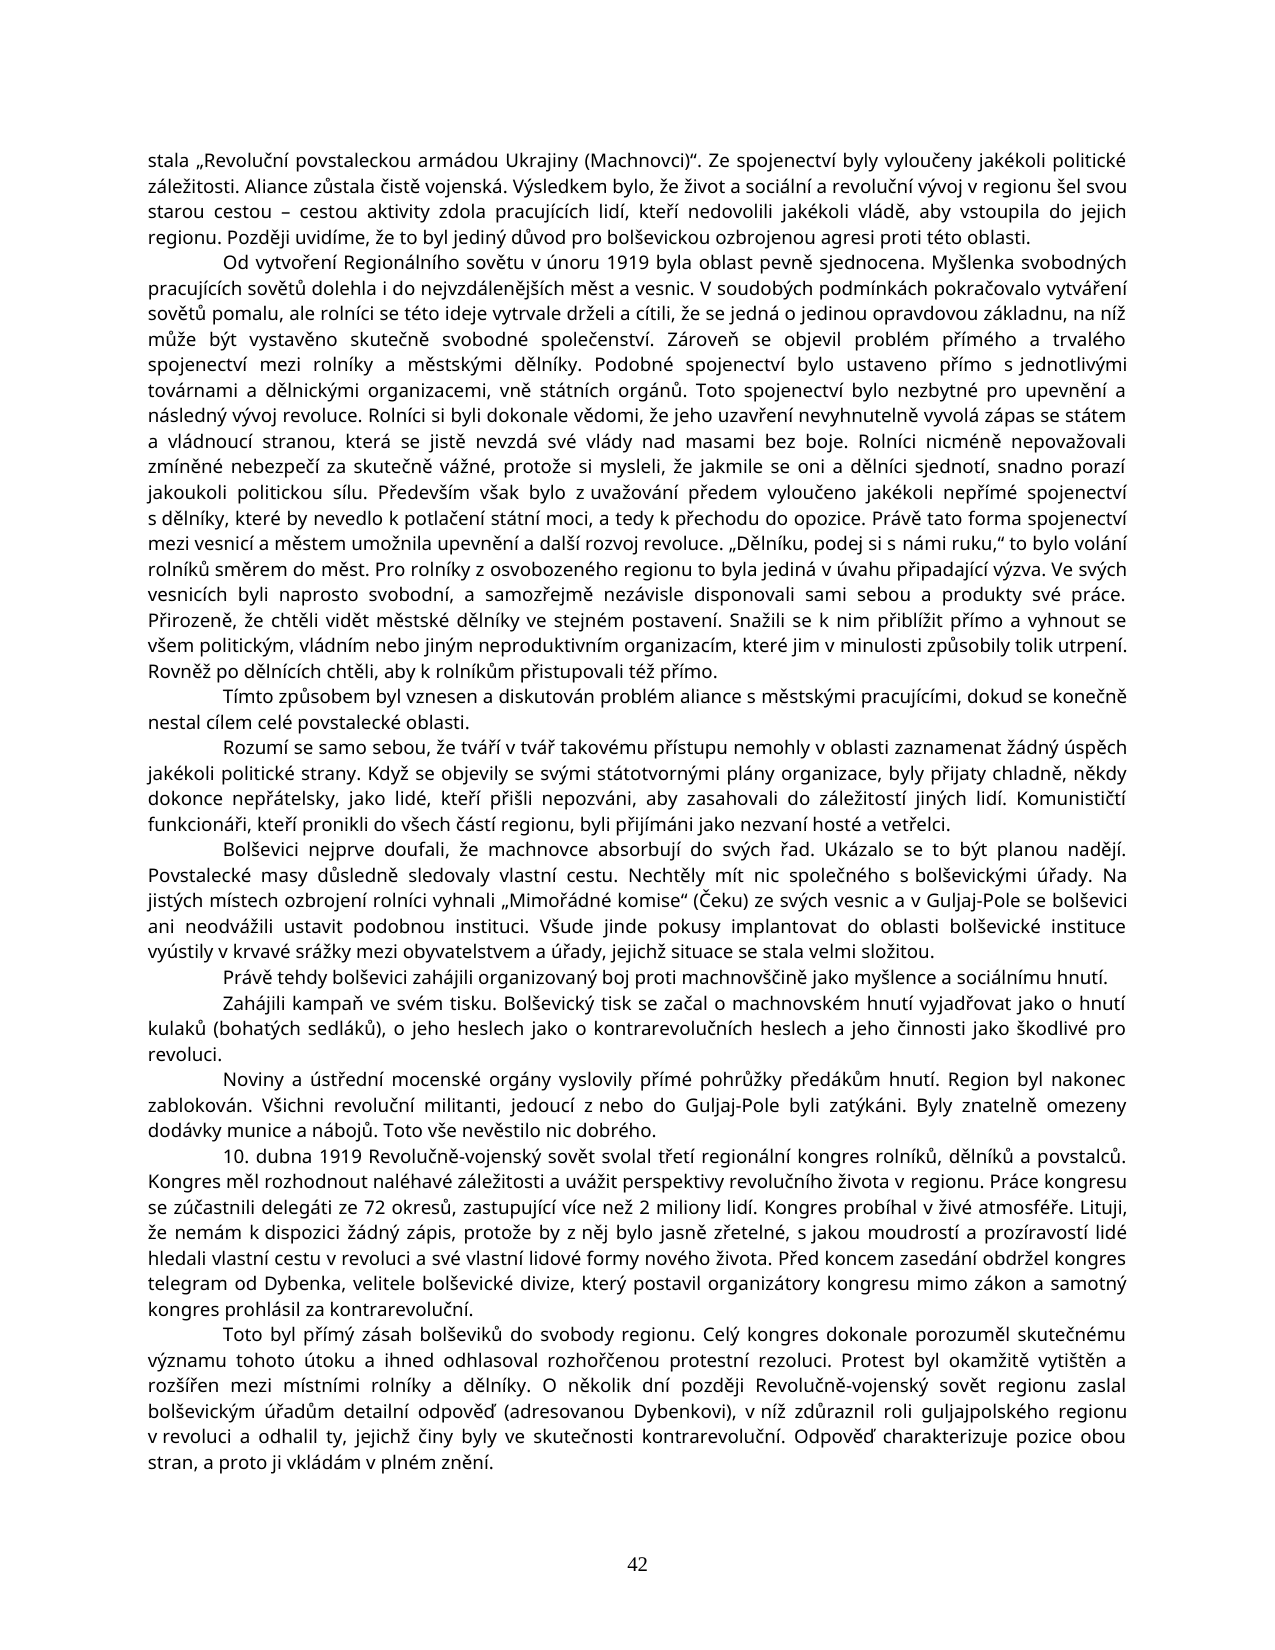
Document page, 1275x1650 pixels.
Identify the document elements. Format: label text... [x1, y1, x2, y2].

text Bolševici nejprve doufali, že machnovce absorbují do svých řad. Ukázalo se to být planou nadějí. Povstalecké masy důsledně sledovaly vlastní cestu. Nechtěly mít nic společného s bolševickými úřady. Na jistých místech ozbrojení rolníci vyhnali „Mimořádné komise“ (Čeku) ze svých vesnic a v Guljaj-Pole se bolševici ani neodvážili ustavit podobnou instituci. Všude jinde pokusy implantovat do oblasti bolševické instituce vyústily v krvavé srážky mezi obyvatelstvem a úřady, jejichž situace se stala velmi složitou. [148, 837, 1127, 964]
text Rozumí se samo sebou, že tváří v tvář takovému přístupu nemohly v oblasti zaznamenat žádný úspěch jakékoli politické strany. Když se objevily se svými státotvornými plány organizace, byly přijaty chladně, někdy dokonce nepřátelsky, jako lidé, kteří přišli nepozváni, aby zasahovali do záležitostí jiných lidí. Komunističtí funkcionáři, kteří pronikli do všech částí regionu, byli přijímáni jako nezvaní hosté a vetřelci. [148, 734, 1127, 837]
text 10. dubna 1919 Revolučně-vojenský sovět svolal třetí regionální kongres rolníků, dělníků a povstalců. Kongres měl rozhodnout naléhavé záležitosti a uvážit perspektivy revolučního života v regionu. Práce kongresu se zúčastnili delegáti ze 72 okresů, zastupující více než 2 miliony lidí. Kongres probíhal v živé atmosféře. Lituji, že nemám k dispozici žádný zápis, protože by z něj bylo jasně zřetelné, s jakou moudrostí a prozíravostí lidé hledali vlastní cestu v revoluci a své vlastní lidové formy nového života. Před koncem zasedání obdržel kongres telegram od Dybenka, velitele bolševické divize, který postavil organizátory kongresu mimo zákon a samotný kongres prohlásil za kontrarevoluční. [148, 1143, 1127, 1322]
text Zahájili kampaň ve svém tisku. Bolševický tisk se začal o machnovském hnutí vyjadřovat jako o hnutí kulaků (bohatých sedláků), o jeho heslech jako o kontrarevolučních heslech a jeho činnosti jako škodlivé pro revoluci. [148, 990, 1127, 1066]
text Tímto způsobem byl vznesen a diskutován problém aliance s městskými pracujícími, dokud se konečně nestal cílem celé povstalecké oblasti. [148, 683, 1127, 734]
text Toto byl přímý zásah bolševiků do svobody regionu. Celý kongres dokonale porozuměl skutečnému významu tohoto útoku a ihned odhlasoval rozhořčenou protestní rezoluci. Protest byl okamžitě vytištěn a rozšířen mezi místními rolníky a dělníky. O několik dní později Revolučně-vojenský sovět regionu zaslal bolševickým úřadům detailní odpověď (adresovanou Dybenkovi), v níž zdůraznil roli guljajpolského regionu v revoluci a odhalil ty, jejichž činy byly ve skutečnosti kontrarevoluční. Odpověď charakterizuje pozice obou stran, a proto ji vkládám v plném znění. [148, 1322, 1127, 1475]
text Od vytvoření Regionálního sovětu v únoru 1919 byla oblast pevně sjednocena. Myšlenka svobodných pracujících sovětů dolehla i do nejvzdálenějších měst a vesnic. V soudobých podmínkách pokračovalo vytváření sovětů pomalu, ale rolníci se této ideje vytrvale drželi a cítili, že se jedná o jedinou opravdovou základnu, na níž může být vystavěno skutečně svobodné společenství. Zároveň se objevil problém přímého a trvalého spojenectví mezi rolníky a městskými dělníky. Podobné spojenectví bylo ustaveno přímo s jednotlivými továrnami a dělnickými organizacemi, vně státních orgánů. Toto spojenectví bylo nezbytné pro upevnění a následný vývoj revoluce. Rolníci si byli dokonale vědomi, že jeho uzavření nevyhnutelně vyvolá zápas se státem a vládnoucí stranou, která se jistě nevzdá své vlády nad masami bez boje. Rolníci nicméně nepovažovali zmíněné nebezpečí za skutečně vážné, protože si mysleli, že jakmile se oni a dělníci sjednotí, snadno porazí jakoukoli politickou sílu. Především však bylo z uvažování předem vyloučeno jakékoli nepřímé spojenectví s dělníky, které by nevedlo k potlačení státní moci, a tedy k přechodu do opozice. Právě tato forma spojenectví mezi vesnicí a městem umožnila upevnění a další rozvoj revoluce. „Dělníku, podej si s námi ruku,“ to bylo volání rolníků směrem do měst. Pro rolníky z osvobozeného regionu to byla jediná v úvahu připadající výzva. Ve svých vesnicích byli naprosto svobodní, a samozřejmě nezávisle disponovali sami sebou a produkty své práce. Přirozeně, že chtěli vidět městské dělníky ve stejném postavení. Snažili se k nim přiblížit přímo a vyhnout se všem politickým, vládním nebo jiným neproduktivním organizacím, které jim v minulosti způsobily tolik utrpení. Rovněž po dělnících chtěli, aby k rolníkům přistupovali též přímo. [148, 250, 1127, 683]
text stala „Revoluční povstaleckou armádou Ukrajiny (Machnovci)“. Ze spojenectví byly vyloučeny jakékoli politické záležitosti. Aliance zůstala čistě vojenská. Výsledkem bylo, že život a sociální a revoluční vývoj v regionu šel svou starou cestou – cestou aktivity zdola pracujících lidí, kteří nedovolili jakékoli vládě, aby vstoupila do jejich regionu. Později uvidíme, že to byl jediný důvod pro bolševickou ozbrojenou agresi proti této oblasti. [148, 148, 1127, 250]
text Právě tehdy bolševici zahájili organizovaný boj proti machnovščině jako myšlence a sociálnímu hnutí. [148, 964, 1127, 990]
text Noviny a ústřední mocenské orgány vyslovily přímé pohrůžky předákům hnutí. Region byl nakonec zablokován. Všichni revoluční militanti, jedoucí z nebo do Guljaj-Pole byli zatýkáni. Byly znatelně omezeny dodávky munice a nábojů. Toto vše nevěstilo nic dobrého. [148, 1066, 1127, 1143]
